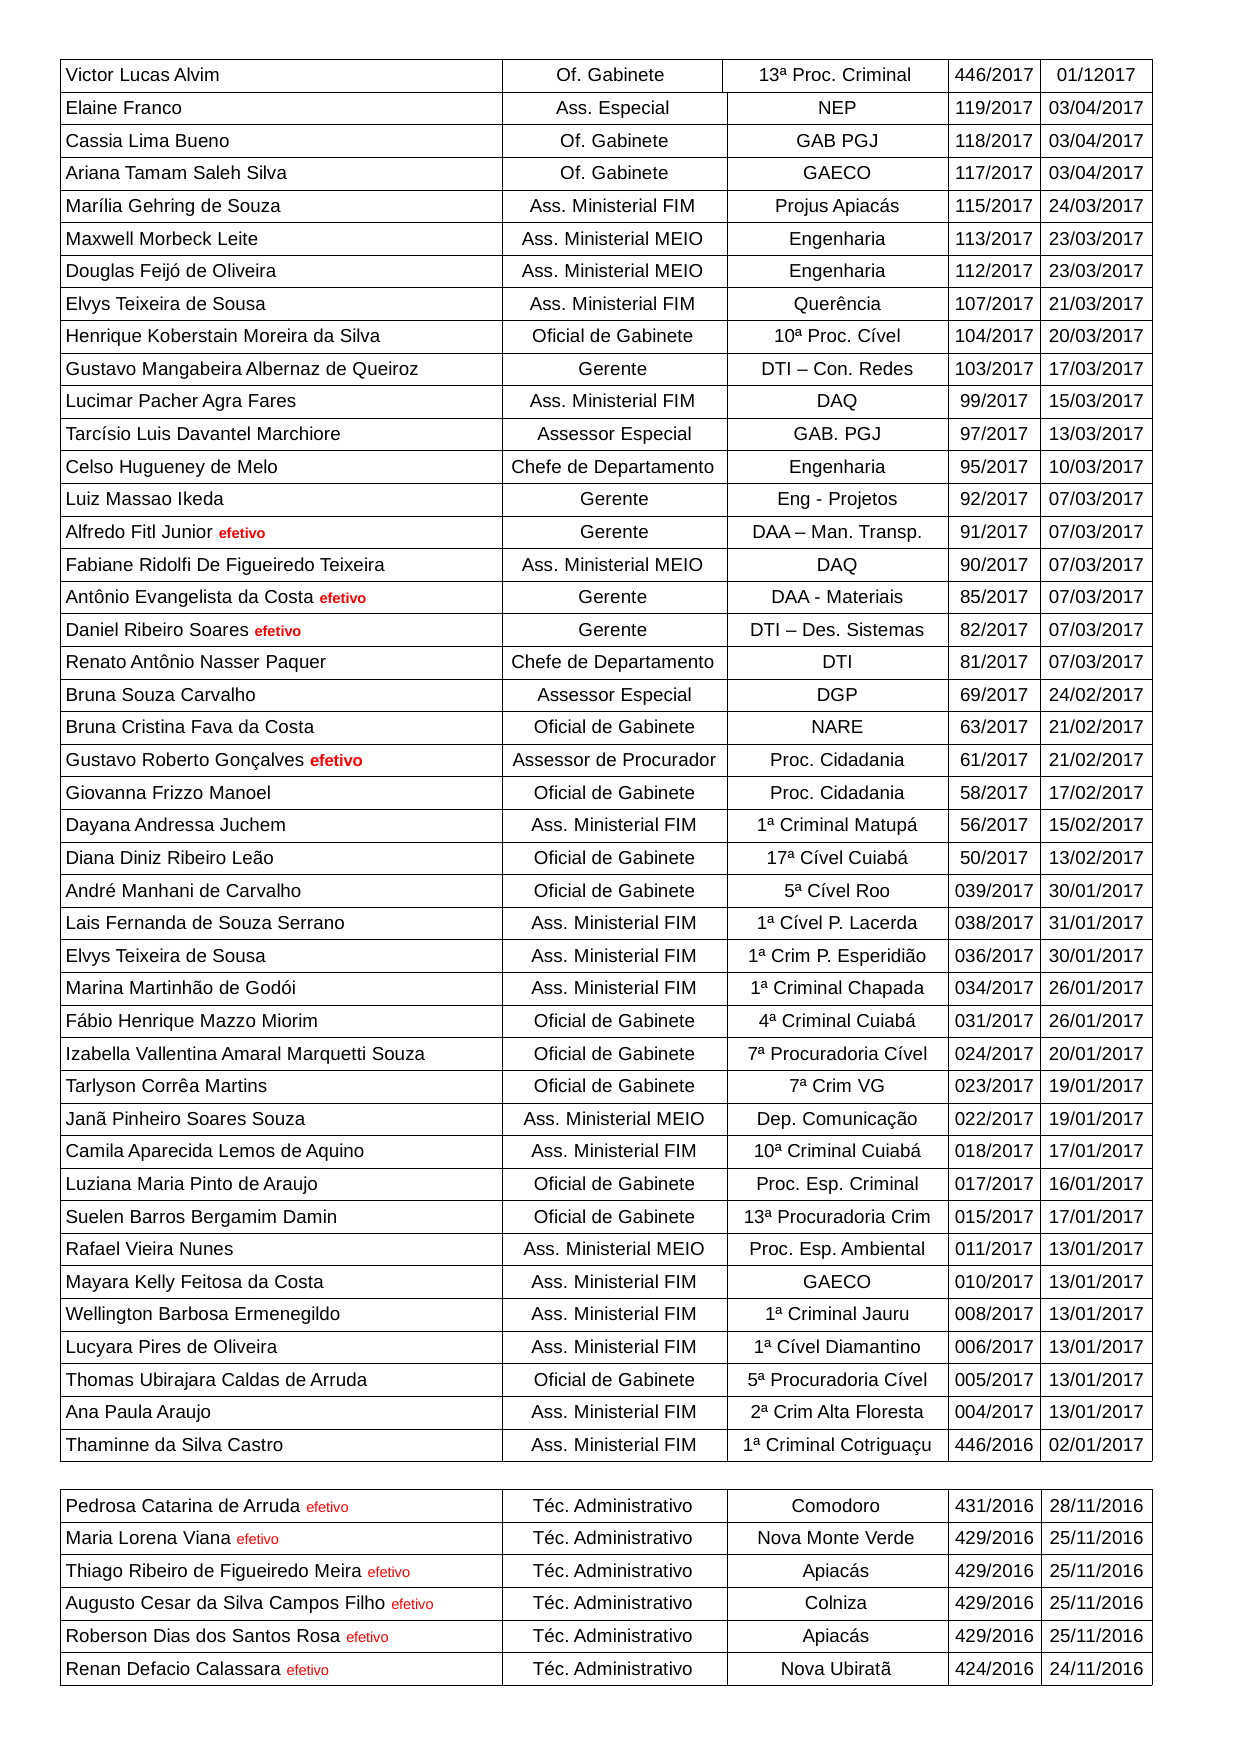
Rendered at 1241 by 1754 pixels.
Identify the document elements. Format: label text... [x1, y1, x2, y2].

table_cell 118/2017 [949, 125, 1040, 157]
table_cell Augusto Cesar da Silva Campos Filho efetivo [61, 1588, 502, 1619]
table_cell Assessor Especial [503, 680, 727, 711]
table_cell NARE [728, 712, 948, 744]
table_cell Téc. Administrativo [503, 1523, 727, 1554]
table_cell GAECO [728, 158, 948, 189]
table_cell Thomas Ubirajara Caldas de Arruda [61, 1364, 502, 1396]
table_cell DTI – Des. Sistemas [728, 614, 948, 646]
table_cell Oficial de Gabinete [503, 1038, 727, 1070]
table_cell Ass. Ministerial FIM [503, 1299, 727, 1331]
table_header 446/2017 [949, 60, 1040, 92]
table_cell Oficial de Gabinete [503, 1201, 727, 1233]
table_cell DGP [728, 680, 948, 711]
table_cell Ass. Ministerial FIM [503, 386, 727, 418]
table_cell 19/01/2017 [1041, 1104, 1152, 1135]
table_cell 1ª Criminal Chapada [728, 973, 948, 1004]
table_cell 2ª Crim Alta Floresta [728, 1397, 948, 1428]
table_cell 015/2017 [949, 1201, 1040, 1233]
table_cell 20/03/2017 [1041, 321, 1152, 352]
table_cell 1ª Criminal Jauru [728, 1299, 948, 1331]
table_cell Douglas Feijó de Oliveira [61, 256, 502, 287]
table_cell 429/2016 [949, 1588, 1041, 1619]
table_cell 50/2017 [949, 843, 1040, 874]
table_cell 95/2017 [949, 451, 1040, 483]
table_cell 004/2017 [949, 1397, 1040, 1428]
table_cell 024/2017 [949, 1038, 1040, 1070]
table_cell 13/01/2017 [1041, 1332, 1152, 1363]
table_cell 115/2017 [949, 191, 1040, 222]
table_cell DTI – Con. Redes [728, 354, 948, 385]
table_cell 21/02/2017 [1041, 745, 1152, 776]
table_cell 13ª Procuradoria Crim [728, 1201, 948, 1233]
table_cell Of. Gabinete [503, 158, 727, 189]
table_cell Ass. Ministerial MEIO [503, 549, 727, 581]
table_cell Marília Gehring de Souza [61, 191, 502, 222]
table_cell Téc. Administrativo [503, 1588, 727, 1619]
table_cell 103/2017 [949, 354, 1040, 385]
table_cell 017/2017 [949, 1169, 1040, 1200]
table_cell Wellington Barbosa Ermenegildo [61, 1299, 502, 1331]
table_cell 10ª Criminal Cuiabá [728, 1136, 948, 1168]
table_cell Chefe de Departamento [503, 451, 727, 483]
table_cell 446/2016 [949, 1430, 1040, 1461]
table_cell 018/2017 [949, 1136, 1040, 1168]
table_cell 005/2017 [949, 1364, 1040, 1396]
table_cell Ass. Ministerial FIM [503, 1136, 727, 1168]
table_cell André Manhani de Carvalho [61, 875, 502, 907]
table_cell Mayara Kelly Feitosa da Costa [61, 1266, 502, 1298]
table_cell 010/2017 [949, 1266, 1040, 1298]
table_cell GAB PGJ [728, 125, 948, 157]
table_cell Ass. Ministerial MEIO [503, 223, 727, 255]
table_cell Of. Gabinete [503, 125, 727, 157]
table_cell Ass. Ministerial FIM [503, 1266, 727, 1298]
table_cell 429/2016 [949, 1555, 1041, 1587]
table_cell 022/2017 [949, 1104, 1040, 1135]
table_cell 82/2017 [949, 614, 1040, 646]
table_cell Roberson Dias dos Santos Rosa efetivo [61, 1621, 502, 1652]
table_cell Fabiane Ridolfi De Figueiredo Teixeira [61, 549, 502, 581]
table_cell 023/2017 [949, 1071, 1040, 1102]
table_cell 1ª Criminal Matupá [728, 810, 948, 842]
table_header 431/2016 [949, 1490, 1041, 1522]
table_cell Tarlyson Corrêa Martins [61, 1071, 502, 1102]
table_cell Diana Diniz Ribeiro Leão [61, 843, 502, 874]
table_cell Proc. Esp. Ambiental [728, 1234, 948, 1265]
table_cell Assessor Especial [503, 419, 727, 450]
table_cell 13/02/2017 [1041, 843, 1152, 874]
table_cell Apiacás [728, 1621, 948, 1652]
table_cell Ass. Ministerial MEIO [503, 256, 727, 287]
table_cell GAECO [728, 1266, 948, 1298]
table_cell Thaminne da Silva Castro [61, 1430, 502, 1461]
table_cell 107/2017 [949, 288, 1040, 320]
table_cell Luiz Massao Ikeda [61, 484, 502, 516]
table_cell Ass. Ministerial FIM [503, 191, 727, 222]
table_cell Bruna Cristina Fava da Costa [61, 712, 502, 744]
table_cell 21/03/2017 [1041, 288, 1152, 320]
table_cell 113/2017 [949, 223, 1040, 255]
table_cell Elvys Teixeira de Sousa [61, 288, 502, 320]
table_header Of. Gabinete [503, 60, 722, 92]
table_header Téc. Administrativo [503, 1490, 727, 1522]
table_cell 25/11/2016 [1042, 1555, 1152, 1587]
table_cell 03/04/2017 [1041, 158, 1152, 189]
table_cell 97/2017 [949, 419, 1040, 450]
table_cell 7ª Crim VG [728, 1071, 948, 1102]
table_cell 21/02/2017 [1041, 712, 1152, 744]
table_cell 15/03/2017 [1041, 386, 1152, 418]
table_cell 24/02/2017 [1041, 680, 1152, 711]
table_cell Antônio Evangelista da Costa efetivo [61, 582, 502, 613]
table_cell Ass. Especial [503, 93, 727, 124]
table_cell Proc. Cidadania [728, 777, 948, 809]
table_cell Giovanna Frizzo Manoel [61, 777, 502, 809]
table_cell Colniza [728, 1588, 948, 1619]
table_cell 039/2017 [949, 875, 1040, 907]
table_cell Lucyara Pires de Oliveira [61, 1332, 502, 1363]
table_cell Ass. Ministerial FIM [503, 973, 727, 1004]
table_cell 13/01/2017 [1041, 1234, 1152, 1265]
table_cell 10/03/2017 [1041, 451, 1152, 483]
table_cell Dayana Andressa Juchem [61, 810, 502, 842]
table_cell 5ª Cível Roo [728, 875, 948, 907]
table_cell 13/01/2017 [1041, 1266, 1152, 1298]
table_cell Engenharia [728, 256, 948, 287]
table_cell Oficial de Gabinete [503, 1169, 727, 1200]
table_cell Ariana Tamam Saleh Silva [61, 158, 502, 189]
table_cell 17/02/2017 [1041, 777, 1152, 809]
table_cell Ass. Ministerial FIM [503, 940, 727, 972]
table_cell 038/2017 [949, 908, 1040, 939]
table_cell DAQ [728, 386, 948, 418]
table_cell 1ª Crim P. Esperidião [728, 940, 948, 972]
table_cell Nova Monte Verde [728, 1523, 948, 1554]
table_cell Oficial de Gabinete [503, 843, 727, 874]
table_cell 034/2017 [949, 973, 1040, 1004]
table_cell 30/01/2017 [1041, 875, 1152, 907]
table_cell 17/01/2017 [1041, 1201, 1152, 1233]
table_cell 031/2017 [949, 1006, 1040, 1037]
table_cell Nova Ubiratã [728, 1653, 948, 1685]
table_cell 429/2016 [949, 1523, 1041, 1554]
table_cell Ass. Ministerial FIM [503, 810, 727, 842]
table_cell Janã Pinheiro Soares Souza [61, 1104, 502, 1135]
table_cell Eng - Projetos [728, 484, 948, 516]
table_cell Maxwell Morbeck Leite [61, 223, 502, 255]
table_cell Engenharia [728, 223, 948, 255]
table_cell 19/01/2017 [1041, 1071, 1152, 1102]
table_cell 424/2016 [949, 1653, 1041, 1685]
table_cell Bruna Souza Carvalho [61, 680, 502, 711]
table_header 13ª Proc. Criminal [723, 60, 948, 92]
table_header Pedrosa Catarina de Arruda efetivo [61, 1490, 502, 1522]
table_cell 13/03/2017 [1041, 419, 1152, 450]
table_cell 24/03/2017 [1041, 191, 1152, 222]
table_cell Gerente [503, 582, 727, 613]
table_cell 117/2017 [949, 158, 1040, 189]
table_cell 07/03/2017 [1041, 517, 1152, 548]
table_cell Chefe de Departamento [503, 647, 727, 678]
table_cell 07/03/2017 [1041, 582, 1152, 613]
table_cell 92/2017 [949, 484, 1040, 516]
table_cell Proc. Cidadania [728, 745, 948, 776]
table_cell 25/11/2016 [1042, 1588, 1152, 1619]
table_cell 16/01/2017 [1041, 1169, 1152, 1200]
table_cell 1ª Cível Diamantino [728, 1332, 948, 1363]
table_cell 91/2017 [949, 517, 1040, 548]
table_cell Proc. Esp. Criminal [728, 1169, 948, 1200]
table_cell 006/2017 [949, 1332, 1040, 1363]
table_cell Ass. Ministerial FIM [503, 908, 727, 939]
table_cell Oficial de Gabinete [503, 777, 727, 809]
table_cell Ass. Ministerial FIM [503, 1430, 727, 1461]
table_cell Querência [728, 288, 948, 320]
table_cell DTI [728, 647, 948, 678]
table_cell Oficial de Gabinete [503, 712, 727, 744]
table_cell 1ª Criminal Cotriguaçu [728, 1430, 948, 1461]
table_cell NEP [728, 93, 948, 124]
table_cell Téc. Administrativo [503, 1653, 727, 1685]
table_cell Gerente [503, 517, 727, 548]
table_cell 90/2017 [949, 549, 1040, 581]
table_cell 25/11/2016 [1042, 1621, 1152, 1652]
table_cell 81/2017 [949, 647, 1040, 678]
table_cell Tarcísio Luis Davantel Marchiore [61, 419, 502, 450]
table_cell Oficial de Gabinete [503, 1071, 727, 1102]
table_cell Oficial de Gabinete [503, 321, 727, 352]
table_cell 13/01/2017 [1041, 1299, 1152, 1331]
table_header 01/12017 [1041, 60, 1152, 92]
table_cell 26/01/2017 [1041, 1006, 1152, 1037]
table_cell DAQ [728, 549, 948, 581]
table_cell DAA - Materiais [728, 582, 948, 613]
table_cell Henrique Koberstain Moreira da Silva [61, 321, 502, 352]
table_cell 07/03/2017 [1041, 614, 1152, 646]
table_cell Ass. Ministerial FIM [503, 1397, 727, 1428]
table_cell 56/2017 [949, 810, 1040, 842]
table_cell 58/2017 [949, 777, 1040, 809]
table_cell Projus Apiacás [728, 191, 948, 222]
table_cell Camila Aparecida Lemos de Aquino [61, 1136, 502, 1168]
table_cell 63/2017 [949, 712, 1040, 744]
table_cell 011/2017 [949, 1234, 1040, 1265]
table_cell 5ª Procuradoria Cível [728, 1364, 948, 1396]
table_cell Assessor de Procurador [503, 745, 727, 776]
table_cell Dep. Comunicação [728, 1104, 948, 1135]
table_cell Oficial de Gabinete [503, 1006, 727, 1037]
table_cell 104/2017 [949, 321, 1040, 352]
table_header 28/11/2016 [1042, 1490, 1152, 1522]
table_cell 4ª Criminal Cuiabá [728, 1006, 948, 1037]
table_cell Celso Hugueney de Melo [61, 451, 502, 483]
table_cell 03/04/2017 [1041, 125, 1152, 157]
table_cell Ass. Ministerial MEIO [503, 1104, 727, 1135]
table_cell Izabella Vallentina Amaral Marquetti Souza [61, 1038, 502, 1070]
table_cell 25/11/2016 [1042, 1523, 1152, 1554]
table_cell Gerente [503, 484, 727, 516]
table_cell Gerente [503, 354, 727, 385]
table_cell Fábio Henrique Mazzo Miorim [61, 1006, 502, 1037]
table_cell 02/01/2017 [1041, 1430, 1152, 1461]
table_cell Téc. Administrativo [503, 1555, 727, 1587]
table_cell Suelen Barros Bergamim Damin [61, 1201, 502, 1233]
table_header Comodoro [728, 1490, 948, 1522]
table_cell Ass. Ministerial FIM [503, 288, 727, 320]
table_cell 07/03/2017 [1041, 484, 1152, 516]
table_cell 112/2017 [949, 256, 1040, 287]
table_cell 119/2017 [949, 93, 1040, 124]
table_cell Gustavo Mangabeira Albernaz de Queiroz [61, 354, 502, 385]
table_cell 85/2017 [949, 582, 1040, 613]
table_cell 20/01/2017 [1041, 1038, 1152, 1070]
table_cell 07/03/2017 [1041, 549, 1152, 581]
table_cell 036/2017 [949, 940, 1040, 972]
table_cell Marina Martinhão de Godói [61, 973, 502, 1004]
table_cell 15/02/2017 [1041, 810, 1152, 842]
table_cell 17ª Cível Cuiabá [728, 843, 948, 874]
table_cell Ass. Ministerial MEIO [503, 1234, 727, 1265]
table_cell Gerente [503, 614, 727, 646]
table_cell Téc. Administrativo [503, 1621, 727, 1652]
table_cell Cassia Lima Bueno [61, 125, 502, 157]
table_cell Renato Antônio Nasser Paquer [61, 647, 502, 678]
table_cell DAA – Man. Transp. [728, 517, 948, 548]
table_cell Engenharia [728, 451, 948, 483]
table_cell 69/2017 [949, 680, 1040, 711]
table_cell Elvys Teixeira de Sousa [61, 940, 502, 972]
table_cell Oficial de Gabinete [503, 875, 727, 907]
table_cell Lais Fernanda de Souza Serrano [61, 908, 502, 939]
table_cell 03/04/2017 [1041, 93, 1152, 124]
table_cell Ana Paula Araujo [61, 1397, 502, 1428]
table_cell 13/01/2017 [1041, 1397, 1152, 1428]
table_cell Gustavo Roberto Gonçalves efetivo [61, 745, 502, 776]
table_cell 99/2017 [949, 386, 1040, 418]
table_cell 23/03/2017 [1041, 223, 1152, 255]
table_cell Thiago Ribeiro de Figueiredo Meira efetivo [61, 1555, 502, 1587]
table_cell Apiacás [728, 1555, 948, 1587]
table_cell 24/11/2016 [1042, 1653, 1152, 1685]
table_cell Rafael Vieira Nunes [61, 1234, 502, 1265]
table_cell Daniel Ribeiro Soares efetivo [61, 614, 502, 646]
table_cell 30/01/2017 [1041, 940, 1152, 972]
table_cell Maria Lorena Viana efetivo [61, 1523, 502, 1554]
table_cell 1ª Cível P. Lacerda [728, 908, 948, 939]
table_cell Alfredo Fitl Junior efetivo [61, 517, 502, 548]
table_cell 17/01/2017 [1041, 1136, 1152, 1168]
table_cell 13/01/2017 [1041, 1364, 1152, 1396]
table_cell Renan Defacio Calassara efetivo [61, 1653, 502, 1685]
table_cell 7ª Procuradoria Cível [728, 1038, 948, 1070]
table_cell 31/01/2017 [1041, 908, 1152, 939]
table_cell 17/03/2017 [1041, 354, 1152, 385]
table_cell 10ª Proc. Cível [728, 321, 948, 352]
table_cell GAB. PGJ [728, 419, 948, 450]
table_cell 07/03/2017 [1041, 647, 1152, 678]
table_header Victor Lucas Alvim [61, 60, 502, 92]
table_cell 26/01/2017 [1041, 973, 1152, 1004]
table_cell 008/2017 [949, 1299, 1040, 1331]
table_cell Lucimar Pacher Agra Fares [61, 386, 502, 418]
table_cell 23/03/2017 [1041, 256, 1152, 287]
table_cell Elaine Franco [61, 93, 502, 124]
table_cell Luziana Maria Pinto de Araujo [61, 1169, 502, 1200]
table_cell 61/2017 [949, 745, 1040, 776]
table_cell 429/2016 [949, 1621, 1041, 1652]
table_cell Oficial de Gabinete [503, 1364, 727, 1396]
table_cell Ass. Ministerial FIM [503, 1332, 727, 1363]
